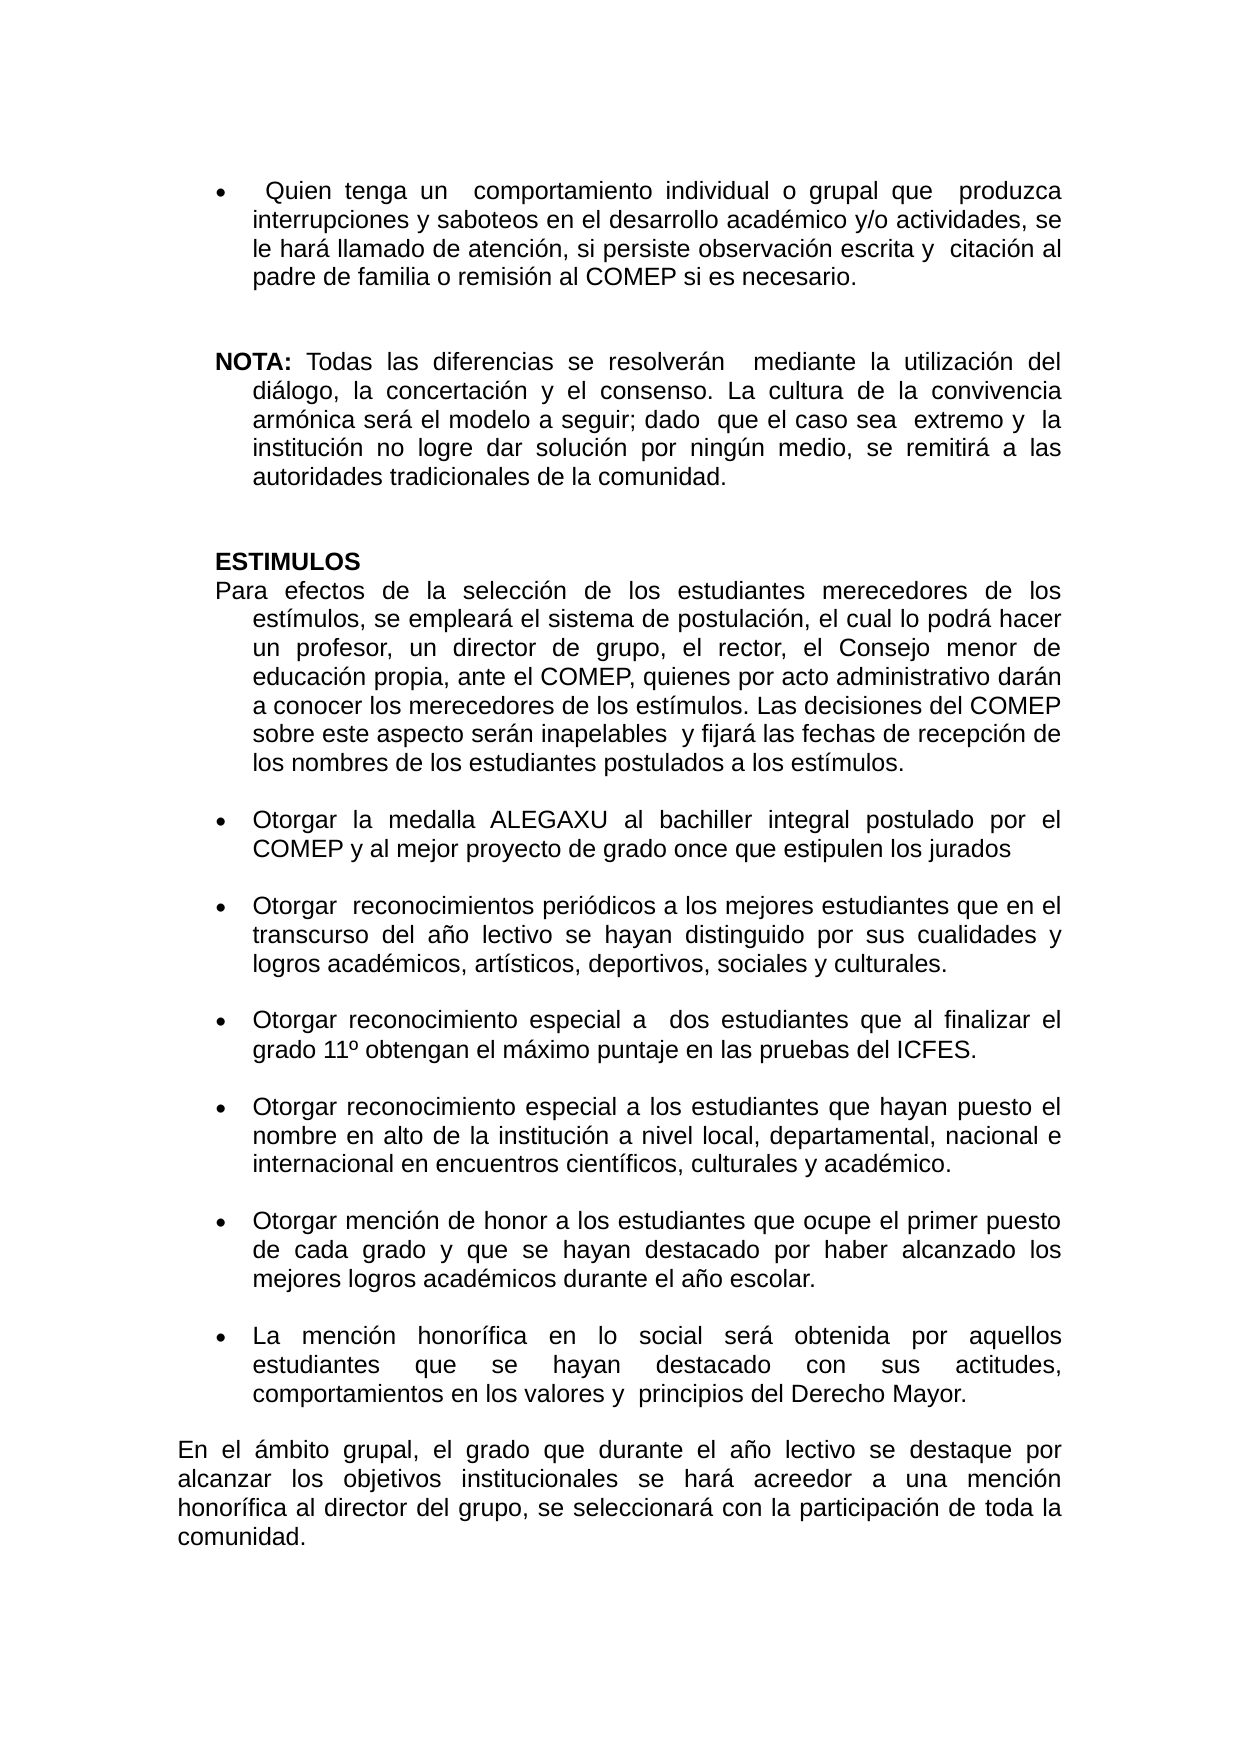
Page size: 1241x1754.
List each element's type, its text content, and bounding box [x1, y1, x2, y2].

text Para efectos de la selección de los estudiantes merecedores de los estímulos, se empleará el sistema de postulación, el cual lo podrá hacer un profesor, un director de grupo, el rector, el Consejo menor de educación propia, ante el COMEP, quienes por acto administrativo darán a conocer los merecedores de los estímulos. Las decisiones del COMEP sobre este aspecto serán inapelables y fijará las fechas de recepción de los nombres de los estudiantes postulados a los estímulos. [215, 576, 1063, 777]
list Otorgar reconocimientos periódicos a los mejores estudiantes que en el transcurso del año lectivo se hayan distinguido por sus cualidades y logros académicos, artísticos, deportivos, sociales y culturales. [215, 891, 1063, 977]
text En el ámbito grupal, el grado que durante el año lectivo se destaque por alcanzar los objetivos institucionales se hará acreedor a una mención honorífica al director del grupo, se seleccionará con la participación de toda la comunidad. [177, 1436, 1063, 1551]
list Otorgar reconocimiento especial a los estudiantes que hayan puesto el nombre en alto de la institución a nivel local, departamental, nacional e internacional en encuentros científicos, culturales y académico. [215, 1091, 1063, 1178]
list La mención honorífica en lo social será obtenida por aquellos estudiantes que se hayan destacado con sus actitudes, comportamientos en los valores y principios del Derecho Mayor. [215, 1321, 1063, 1407]
list Otorgar la medalla ALEGAXU al bachiller integral postulado por el COMEP y al mejor proyecto de grado once que estipulen los jurados [215, 805, 1063, 863]
list Quien tenga un comportamiento individual o grupal que produzca interrupciones y saboteos en el desarrollo académico y/o actividades, se le hará llamado de atención, si persiste observación escrita y citación al padre de familia o remisión al COMEP si es necesario. [215, 176, 1063, 291]
text NOTA: Todas las diferencias se resolverán mediante la utilización del diálogo, la concertación y el consenso. La cultura de la convivencia armónica será el modelo a seguir; dado que el caso sea extremo y la institución no logre dar solución por ningún medio, se remitirá a las autoridades tradicionales de la comunidad. [215, 347, 1063, 491]
text ESTIMULOS [215, 547, 1063, 576]
list Otorgar reconocimiento especial a dos estudiantes que al finalizar el grado 11º obtengan el máximo puntaje en las pruebas del ICFES. [215, 1006, 1063, 1063]
list Otorgar mención de honor a los estudiantes que ocupe el primer puesto de cada grado y que se hayan destacado por haber alcanzado los mejores logros académicos durante el año escolar. [215, 1206, 1063, 1293]
